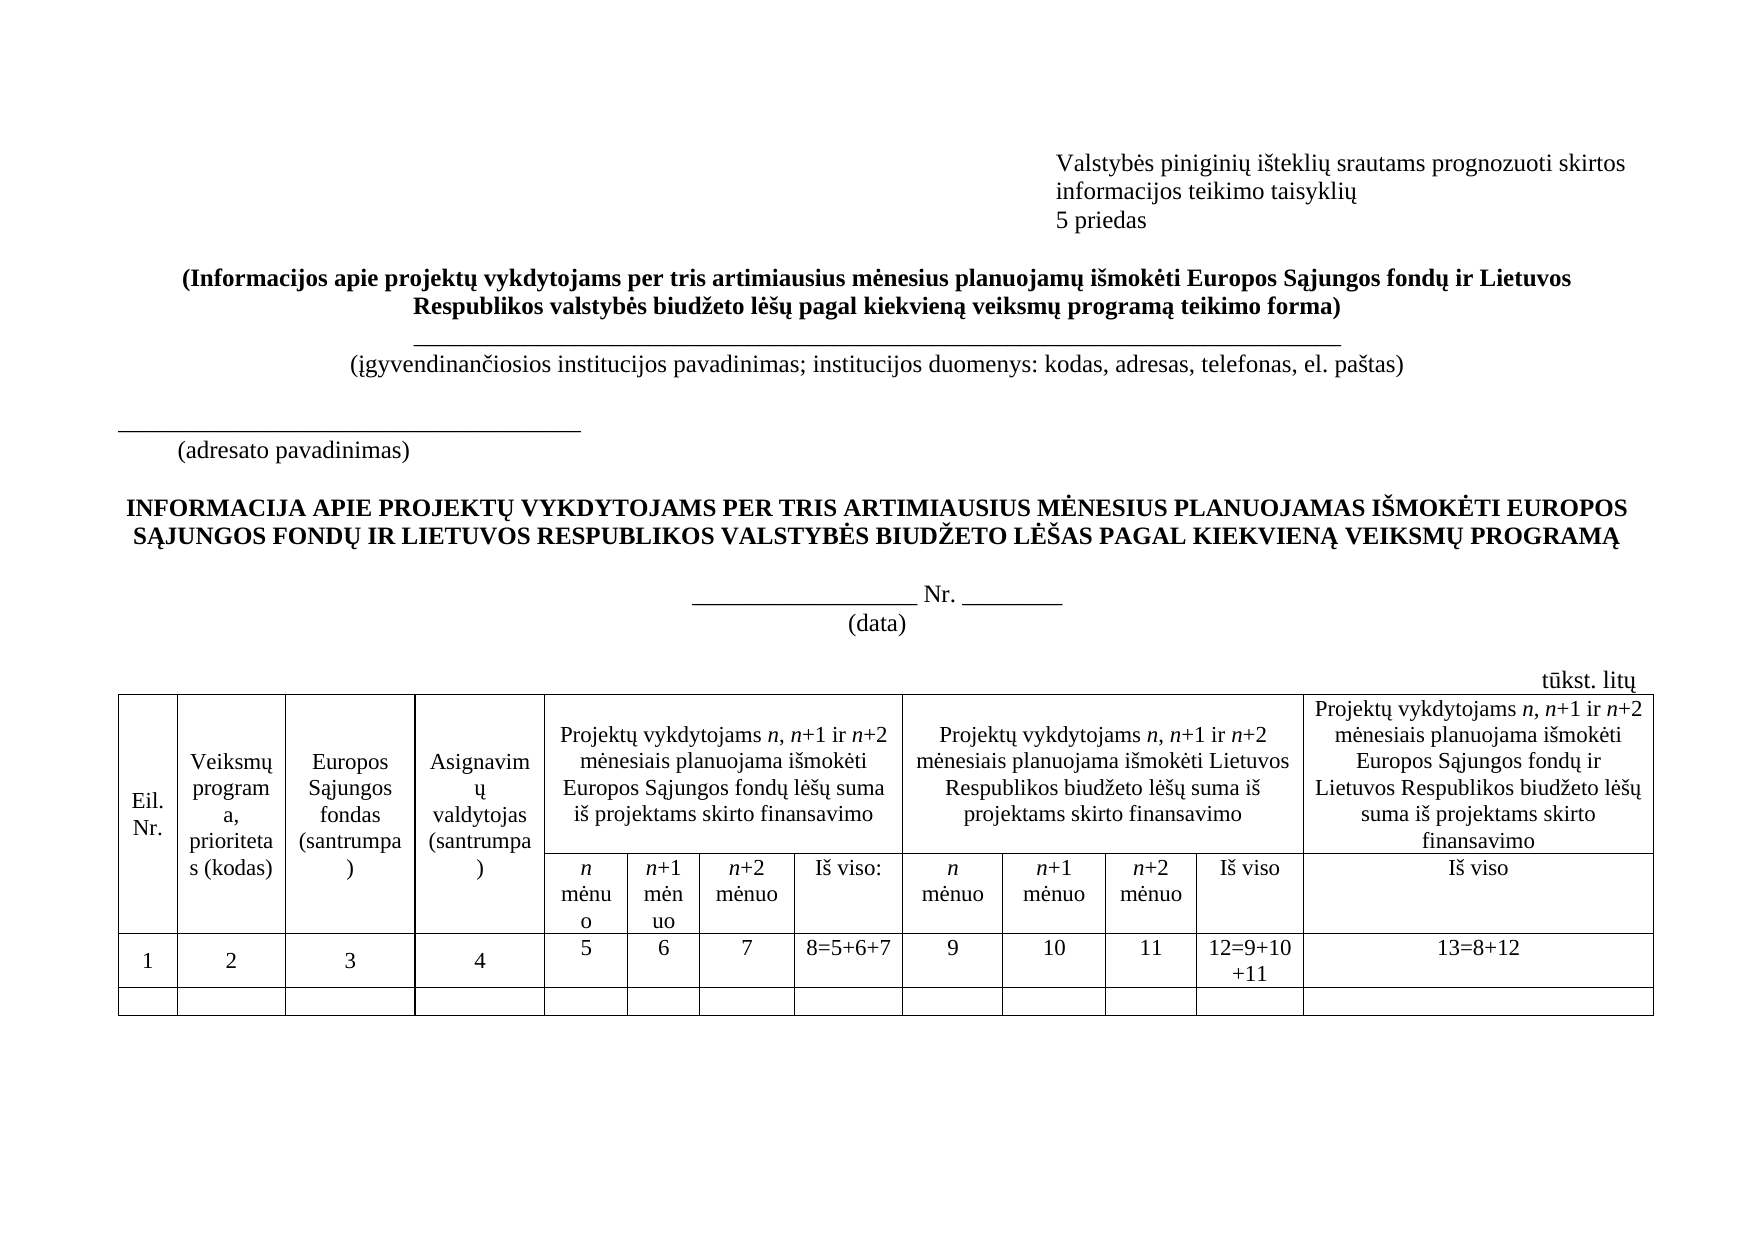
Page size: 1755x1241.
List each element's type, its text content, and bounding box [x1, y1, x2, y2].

text (data) [118, 608, 1636, 636]
text INFORMACIJA APIE PROJEKTŲ VYKDYTOJAMS PER TRIS ARTIMIAUSIUS MĖNESIUS PLANUOJAMAS IŠMOKĖTI EUROPOS SĄJUNGOS FONDŲ IR LIETUVOS RESPUBLIKOS VALSTYBĖS BIUDŽETO LĖŠAS PAGAL KIEKVIENĄ VEIKSMŲ PROGRAMĄ [118, 493, 1636, 550]
text _ [118, 320, 1636, 349]
table_header Veiksmų programa, prioritetas (kodas) [178, 695, 285, 933]
table_cell Iš viso [1197, 854, 1303, 933]
table_cell 11 [1106, 934, 1196, 987]
table_cell [795, 988, 902, 1015]
table_cell 6 [628, 934, 699, 987]
table_cell [1304, 988, 1653, 1015]
table_cell [416, 988, 544, 1015]
table_cell n mėnuo [903, 854, 1002, 933]
table_cell 3 [286, 934, 414, 987]
text 5 priedas [1056, 205, 1636, 234]
table_cell [1003, 988, 1105, 1015]
table_cell n+2 mėnuo [700, 854, 794, 933]
table_cell [119, 988, 177, 1015]
table_cell 12=9+10+11 [1197, 934, 1303, 987]
table_cell n+2 mėnuo [1106, 854, 1196, 933]
table_cell Iš viso [1304, 854, 1653, 933]
text (adresato pavadinimas) [118, 435, 1636, 464]
text (įgyvendinančiosios institucijos pavadinimas; institucijos duomenys: kodas, adresas, telefonas, el. paštas) [118, 349, 1636, 378]
table_cell n+1 mėnuo [628, 854, 699, 933]
table_cell 13=8+12 [1304, 934, 1653, 987]
table_cell [178, 988, 285, 1015]
text __________________ Nr. ________ [118, 579, 1636, 608]
table_cell n mėnuo [545, 854, 627, 933]
table_cell n+1 mėnuo [1003, 854, 1105, 933]
text tūkst. litų [118, 665, 1636, 694]
table_cell [700, 988, 794, 1015]
table_cell [903, 988, 1002, 1015]
table_header Eil. Nr. [119, 695, 177, 933]
table_cell Iš viso: [795, 854, 902, 933]
table_header Europos Sąjungos fondas (santrumpa) [286, 695, 414, 933]
text Valstybės piniginių išteklių srautams prognozuoti skirtos informacijos teikimo taisyklių [1056, 148, 1636, 205]
table_cell 7 [700, 934, 794, 987]
table_cell [286, 988, 414, 1015]
table_cell [1106, 988, 1196, 1015]
table_cell 10 [1003, 934, 1105, 987]
table_cell 8=5+6+7 [795, 934, 902, 987]
table_header Projektų vykdytojams n, n+1 ir n+2 mėnesiais planuojama išmokėti Europos Sąjungos fondų ir Lietuvos Respublikos biudžeto lėšų suma iš projektams skirto finansavimo [1304, 695, 1653, 853]
table_cell [545, 988, 627, 1015]
table_cell 5 [545, 934, 627, 987]
table_cell 4 [416, 934, 544, 987]
text _____________________________________ [118, 406, 1636, 435]
table_header Projektų vykdytojams n, n+1 ir n+2 mėnesiais planuojama išmokėti Lietuvos Respublikos biudžeto lėšų suma iš projektams skirto finansavimo [903, 695, 1303, 853]
table_cell 9 [903, 934, 1002, 987]
text (Informacijos apie projektų vykdytojams per tris artimiausius mėnesius planuojamų išmokėti Europos Sąjungos fondų ir Lietuvos Respublikos valstybės biudžeto lėšų pagal kiekvieną veiksmų programą teikimo forma) [118, 263, 1636, 320]
table_header Projektų vykdytojams n, n+1 ir n+2 mėnesiais planuojama išmokėti Europos Sąjungos fondų lėšų suma iš projektams skirto finansavimo [545, 695, 902, 853]
table_cell 2 [178, 934, 285, 987]
table_cell 1 [119, 934, 177, 987]
table_cell [628, 988, 699, 1015]
table_header Asignavimų valdytojas (santrumpa) [416, 695, 544, 933]
table_cell [1197, 988, 1303, 1015]
